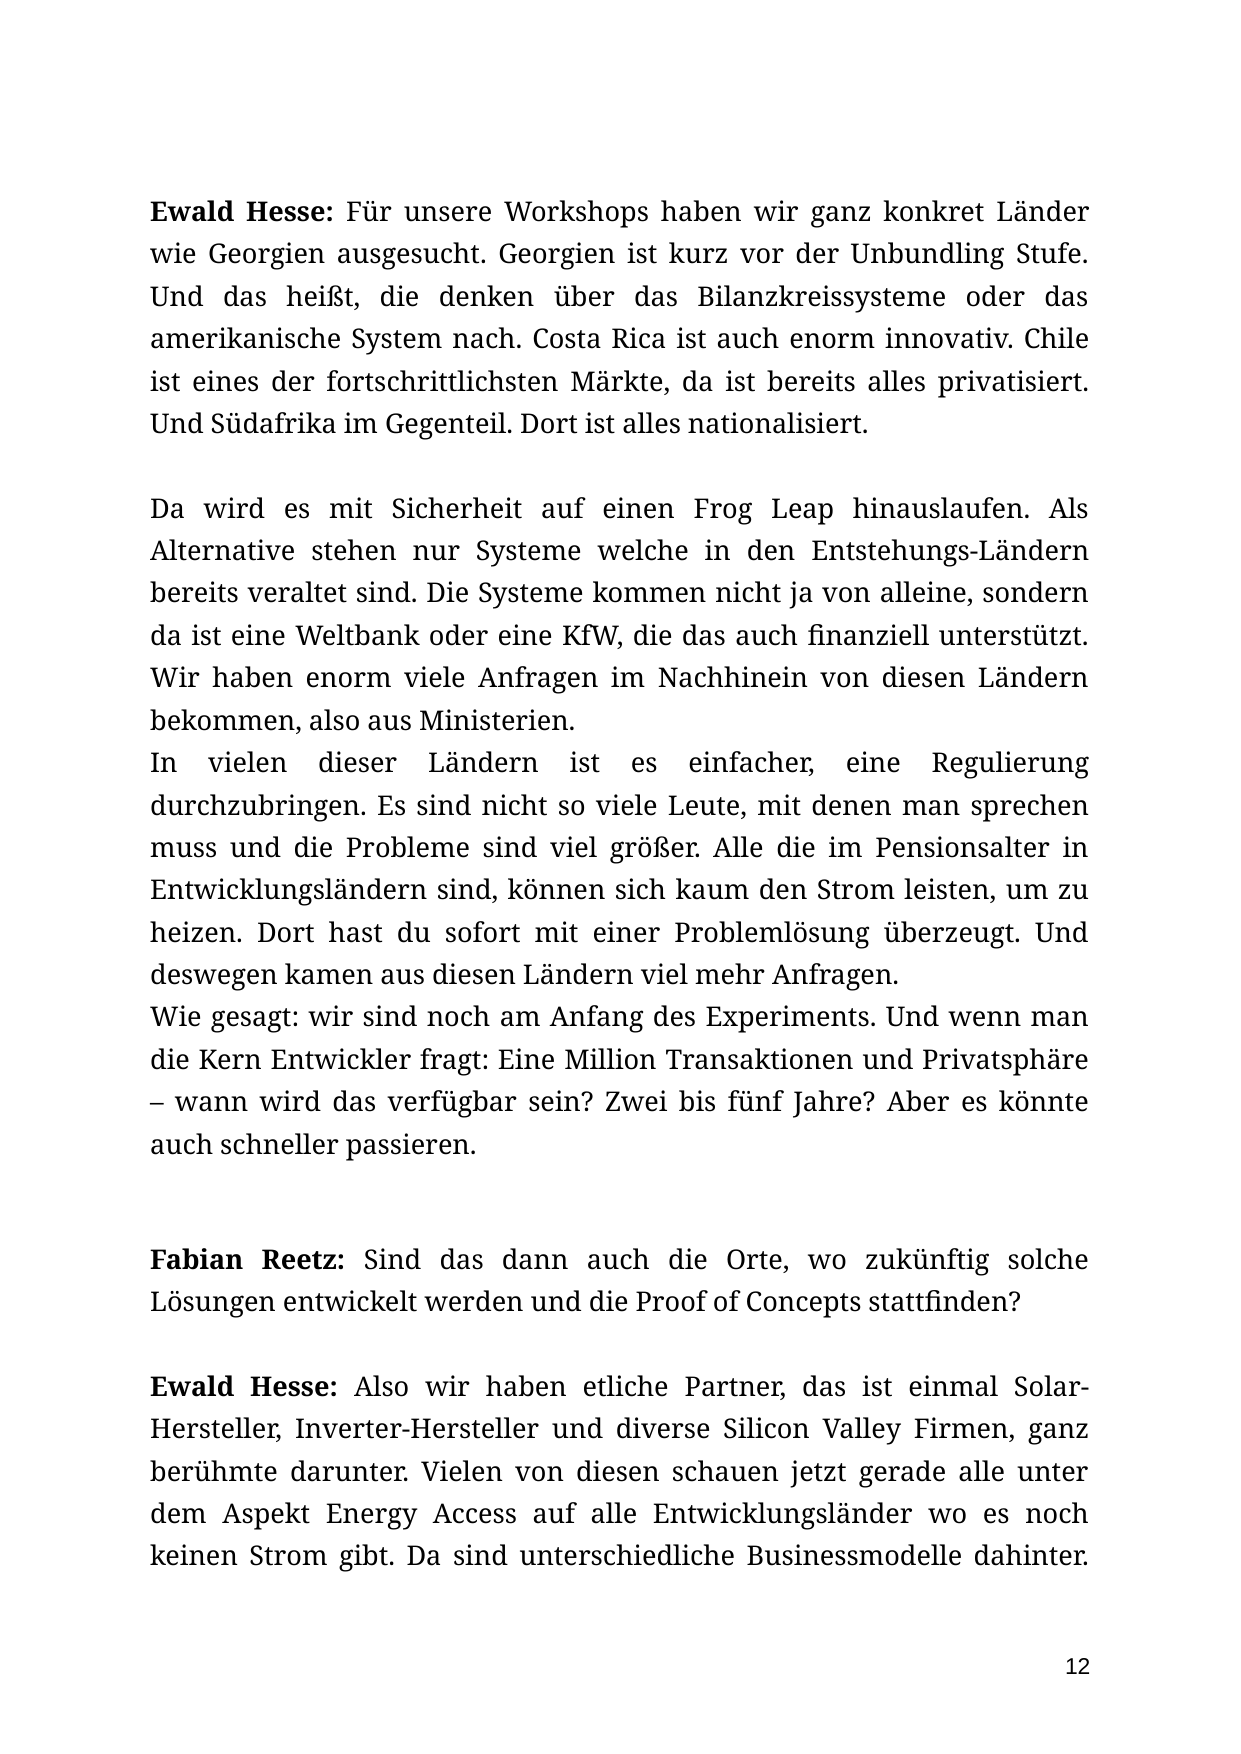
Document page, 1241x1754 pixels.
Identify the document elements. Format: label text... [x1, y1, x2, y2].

text Ewald Hesse: Also wir haben etliche Partner, das ist einmal Solar-Hersteller, Inverter-Hersteller und diverse Silicon Valley Firmen, ganz berühmte darunter. Vielen von diesen schauen jetzt gerade alle unter dem Aspekt Energy Access auf alle Entwicklungsländer wo es noch keinen Strom gibt. Da sind unterschiedliche Businessmodelle dahinter. [150, 1367, 1090, 1574]
text Da wird es mit Sicherheit auf einen Frog Leap hinauslaufen. Als Alternative stehen nur Systeme welche in den Entstehungs-Ländern bereits veraltet sind. Die Systeme kommen nicht ja von alleine, sondern da ist eine Weltbank oder eine KfW, die das auch finanziell unterstützt. Wir haben enorm viele Anfragen im Nachhinein von diesen Ländern bekommen, also aus Ministerien. [150, 489, 1090, 738]
text Ewald Hesse: Für unsere Workshops haben wir ganz konkret Länder wie Georgien ausgesucht. Georgien ist kurz vor der Unbundling Stufe. Und das heißt, die denken über das Bilanzkreissysteme oder das amerikanische System nach. Costa Rica ist auch enorm innovativ. Chile ist eines der fortschrittlichsten Märkte, da ist bereits alles privatisiert. Und Südafrika im Gegenteil. Dort ist alles nationalisiert. [150, 192, 1090, 441]
text Fabian Reetz: Sind das dann auch die Orte, wo zukünftig solche Lösungen entwickelt werden und die Proof of Concepts stattfinden? [150, 1240, 1090, 1319]
text In vielen dieser Ländern ist es einfacher, eine Regulierung durchzubringen. Es sind nicht so viele Leute, mit denen man sprechen muss und die Probleme sind viel größer. Alle die im Pensionsalter in Entwicklungsländern sind, können sich kaum den Strom leisten, um zu heizen. Dort hast du sofort mit einer Problemlösung überzeugt. Und deswegen kamen aus diesen Ländern viel mehr Anfragen. [150, 743, 1090, 992]
text Wie gesagt: wir sind noch am Anfang des Experiments. Und wenn man die Kern Entwickler fragt: Eine Million Transaktionen und Privatsphäre – wann wird das verfügbar sein? Zwei bis fünf Jahre? Aber es könnte auch schneller passieren. [150, 998, 1090, 1162]
